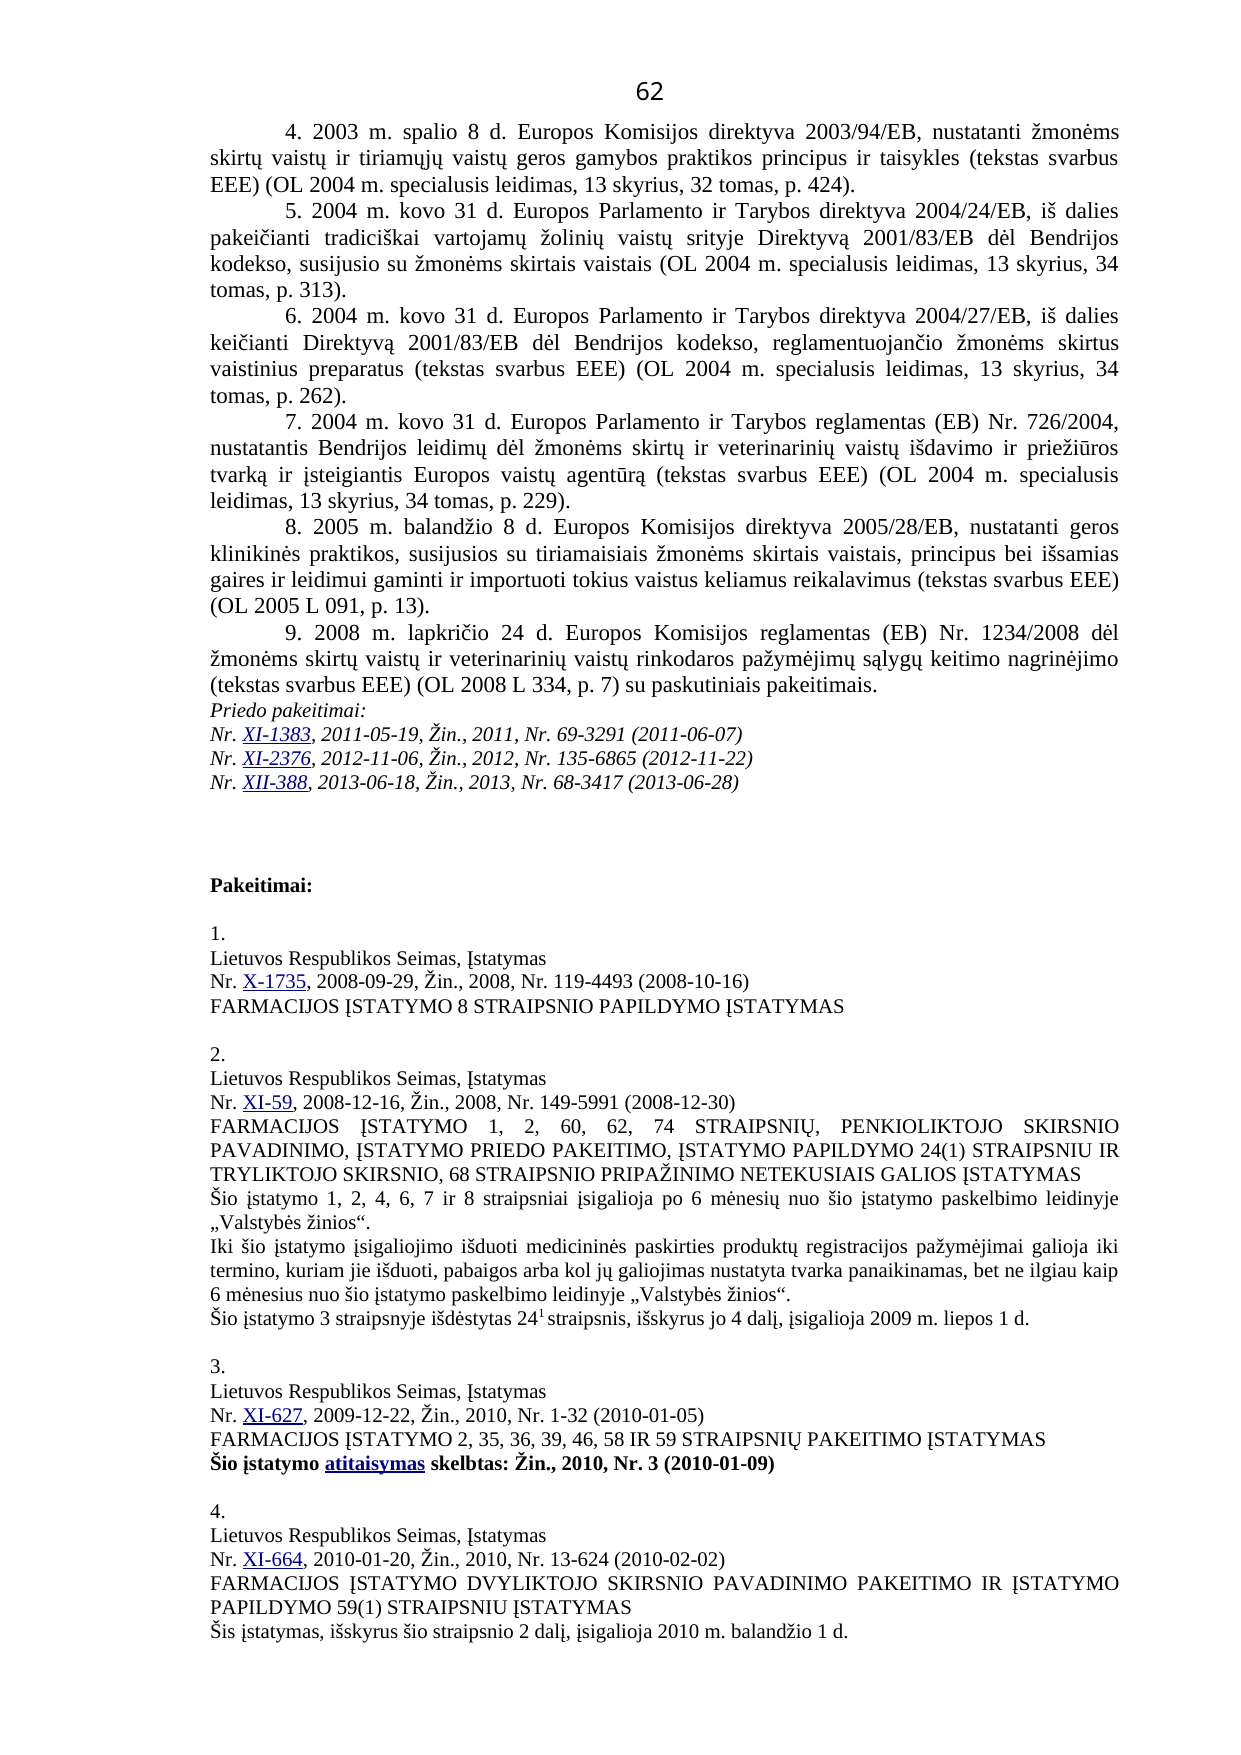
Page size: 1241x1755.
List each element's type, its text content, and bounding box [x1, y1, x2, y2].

text 1. [210, 921, 1120, 945]
text 7. 2004 m. kovo 31 d. Europos Parlamento ir Tarybos reglamentas (EB) Nr. 726/2004, nustatantis Bendrijos leidimų dėl žmonėms skirtų ir veterinarinių vaistų išdavimo ir priežiūros tvarką ir įsteigiantis Europos vaistų agentūrą (tekstas svarbus EEE) (OL 2004 m. specialusis leidimas, 13 skyrius, 34 tomas, p. 229). [210, 408, 1120, 513]
text 5. 2004 m. kovo 31 d. Europos Parlamento ir Tarybos direktyva 2004/24/EB, iš dalies pakeičianti tradiciškai vartojamų žolinių vaistų srityje Direktyvą 2001/83/EB dėl Bendrijos kodekso, susijusio su žmonėms skirtais vaistais (OL 2004 m. specialusis leidimas, 13 skyrius, 34 tomas, p. 313). [210, 197, 1120, 303]
text Lietuvos Respublikos Seimas, Įstatymas [210, 945, 1120, 969]
text FARMACIJOS ĮSTATYMO 8 STRAIPSNIO PAPILDYMO ĮSTATYMAS [210, 993, 1120, 1018]
text Nr. XII-388, 2013-06-18, Žin., 2013, Nr. 68-3417 (2013-06-28) [210, 770, 1120, 794]
subtitle Šio įstatymo 1, 2, 4, 6, 7 ir 8 straipsniai įsigalioja po 6 mėnesių nuo šio įstatymo paskelbimo leidinyje „Valstybės žinios“. [210, 1186, 1120, 1234]
text Nr. X-1735, 2008-09-29, Žin., 2008, Nr. 119-4493 (2008-10-16) [210, 969, 1120, 993]
text Šis įstatymas, išskyrus šio straipsnio 2 dalį, įsigalioja 2010 m. balandžio 1 d. [210, 1619, 1120, 1643]
text Priedo pakeitimai: [210, 698, 1120, 722]
text 8. 2005 m. balandžio 8 d. Europos Komisijos direktyva 2005/28/EB, nustatanti geros klinikinės praktikos, susijusios su tiriamaisiais žmonėms skirtais vaistais, principus bei išsamias gaires ir leidimui gaminti ir importuoti tokius vaistus keliamus reikalavimus (tekstas svarbus EEE) (OL 2005 L 091, p. 13). [210, 513, 1120, 619]
text 6. 2004 m. kovo 31 d. Europos Parlamento ir Tarybos direktyva 2004/27/EB, iš dalies keičianti Direktyvą 2001/83/EB dėl Bendrijos kodekso, reglamentuojančio žmonėms skirtus vaistinius preparatus (tekstas svarbus EEE) (OL 2004 m. specialusis leidimas, 13 skyrius, 34 tomas, p. 262). [210, 303, 1120, 408]
text 3. [210, 1354, 1120, 1378]
text FARMACIJOS ĮSTATYMO 1, 2, 60, 62, 74 STRAIPSNIŲ, PENKIOLIKTOJO SKIRSNIO PAVADINIMO, ĮSTATYMO PRIEDO PAKEITIMO, ĮSTATYMO PAPILDYMO 24(1) STRAIPSNIU IR TRYLIKTOJO SKIRSNIO, 68 STRAIPSNIO PRIPAŽINIMO NETEKUSIAIS GALIOS ĮSTATYMAS [210, 1114, 1120, 1186]
text Nr. XI-2376, 2012-11-06, Žin., 2012, Nr. 135-6865 (2012-11-22) [210, 746, 1120, 770]
text 4. 2003 m. spalio 8 d. Europos Komisijos direktyva 2003/94/EB, nustatanti žmonėms skirtų vaistų ir tiriamųjų vaistų geros gamybos praktikos principus ir taisykles (tekstas svarbus EEE) (OL 2004 m. specialusis leidimas, 13 skyrius, 32 tomas, p. 424). [210, 118, 1120, 197]
text Nr. XI-664, 2010-01-20, Žin., 2010, Nr. 13-624 (2010-02-02) [210, 1547, 1120, 1571]
text FARMACIJOS ĮSTATYMO 2, 35, 36, 39, 46, 58 IR 59 STRAIPSNIŲ PAKEITIMO ĮSTATYMAS [210, 1427, 1120, 1451]
subtitle Iki šio įstatymo įsigaliojimo išduoti medicininės paskirties produktų registracijos pažymėjimai galioja iki termino, kuriam jie išduoti, pabaigos arba kol jų galiojimas nustatyta tvarka panaikinamas, bet ne ilgiau kaip 6 mėnesius nuo šio įstatymo paskelbimo leidinyje „Valstybės žinios“. [210, 1234, 1120, 1306]
text Pakeitimai: [210, 873, 1120, 897]
text Šio įstatymo 3 straipsnyje išdėstytas 241 straipsnis, išskyrus jo 4 dalį, įsigalioja 2009 m. liepos 1 d. [210, 1306, 1120, 1330]
text Nr. XI-1383, 2011-05-19, Žin., 2011, Nr. 69-3291 (2011-06-07) [210, 722, 1120, 746]
text 9. 2008 m. lapkričio 24 d. Europos Komisijos reglamentas (EB) Nr. 1234/2008 dėl žmonėms skirtų vaistų ir veterinarinių vaistų rinkodaros pažymėjimų sąlygų keitimo nagrinėjimo (tekstas svarbus EEE) (OL 2008 L 334, p. 7) su paskutiniais pakeitimais. [210, 619, 1120, 698]
text Šio įstatymo atitaisymas skelbtas: Žin., 2010, Nr. 3 (2010-01-09) [210, 1451, 1120, 1475]
text Lietuvos Respublikos Seimas, Įstatymas [210, 1066, 1120, 1090]
text Nr. XI-59, 2008-12-16, Žin., 2008, Nr. 149-5991 (2008-12-30) [210, 1090, 1120, 1114]
text Lietuvos Respublikos Seimas, Įstatymas [210, 1523, 1120, 1547]
text Nr. XI-627, 2009-12-22, Žin., 2010, Nr. 1-32 (2010-01-05) [210, 1403, 1120, 1427]
text 2. [210, 1042, 1120, 1066]
text 4. [210, 1499, 1120, 1523]
text FARMACIJOS ĮSTATYMO DVYLIKTOJO SKIRSNIO PAVADINIMO PAKEITIMO IR ĮSTATYMO PAPILDYMO 59(1) STRAIPSNIU ĮSTATYMAS [210, 1571, 1120, 1619]
text Lietuvos Respublikos Seimas, Įstatymas [210, 1378, 1120, 1403]
